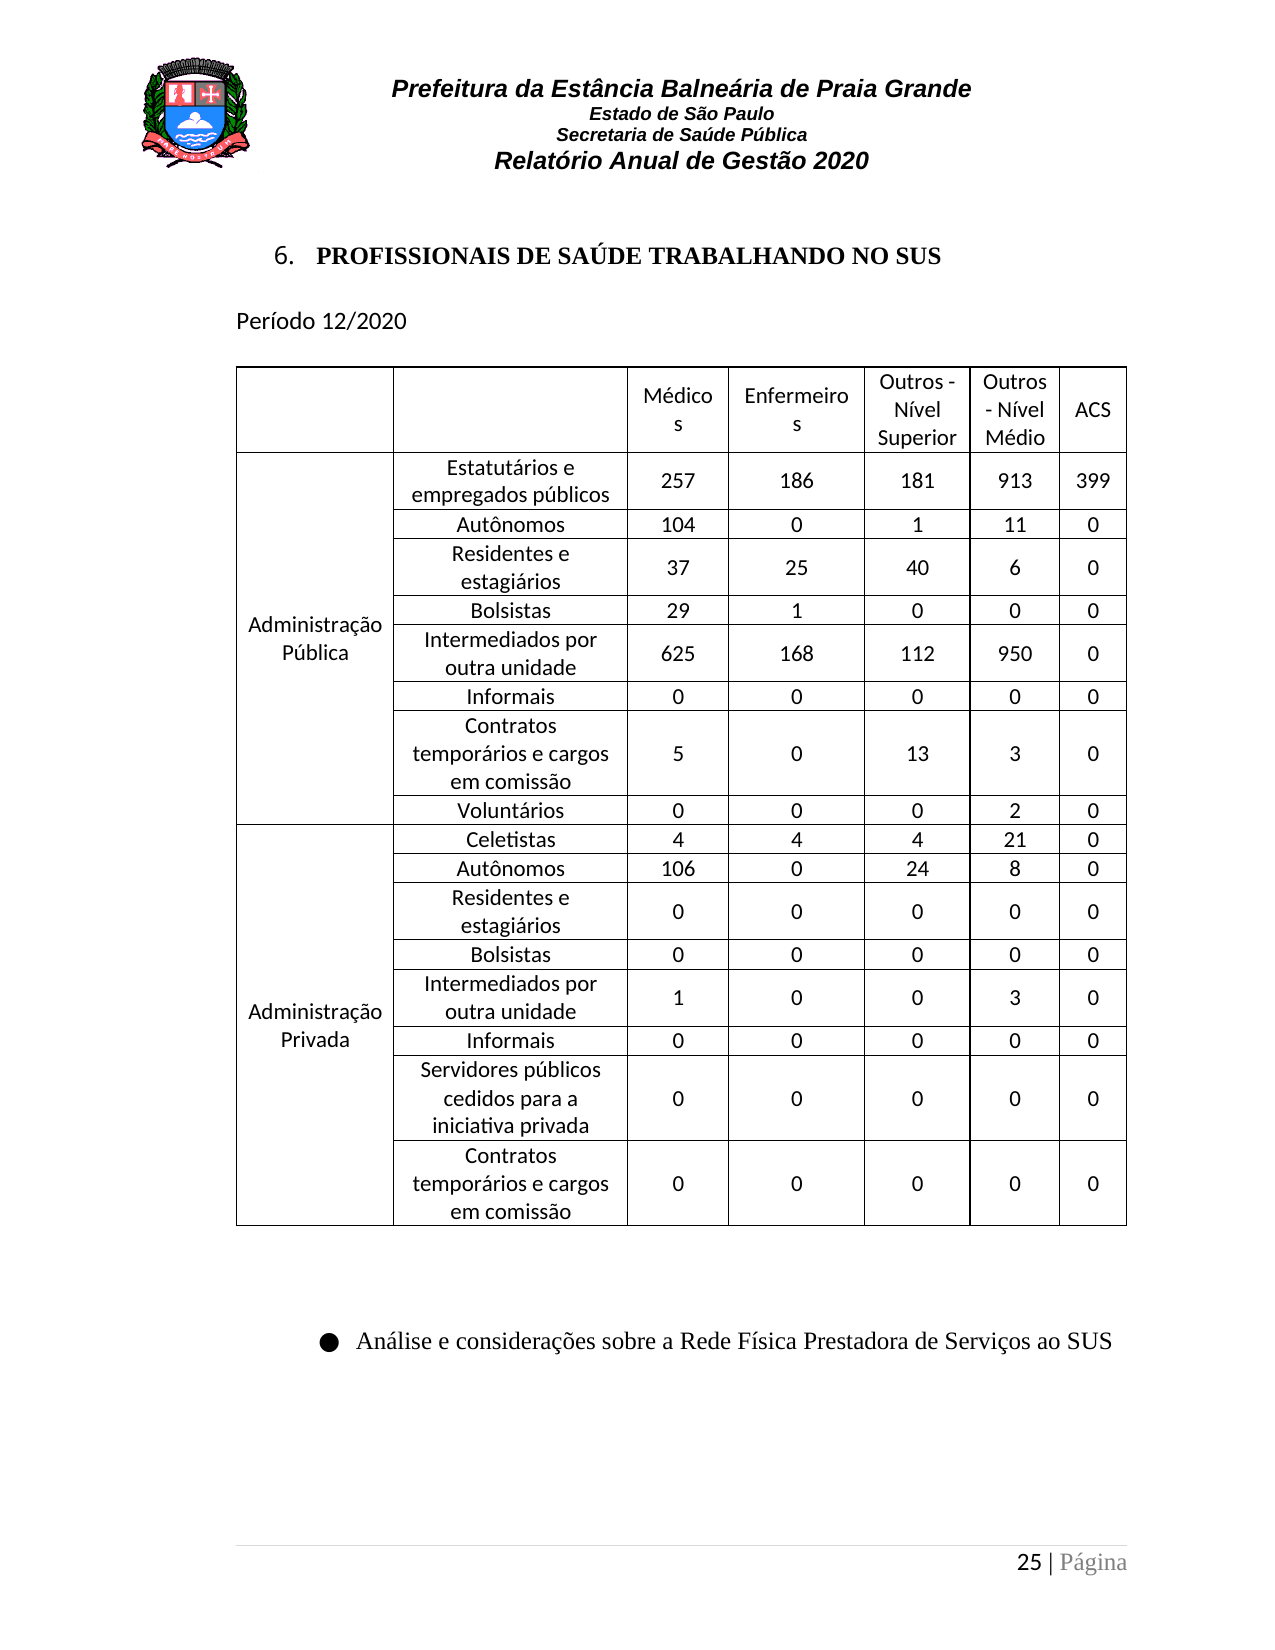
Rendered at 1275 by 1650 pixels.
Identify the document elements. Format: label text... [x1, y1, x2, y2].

table_cell Autônomos [394, 854, 627, 882]
table_cell 25 [729, 539, 864, 595]
table_cell Informais [394, 682, 627, 710]
table_cell Administração Pública [237, 453, 393, 824]
table_cell 0 [729, 1141, 864, 1225]
table_cell Contratos temporários e cargos em comissão [394, 1141, 627, 1225]
table_cell 4 [729, 825, 864, 853]
table_cell 0 [1060, 883, 1126, 939]
table_cell 0 [1060, 539, 1126, 595]
table_header Outros - Nível Superior [865, 368, 969, 452]
table_cell 24 [865, 854, 969, 882]
table_cell 0 [865, 796, 969, 824]
table_cell 5 [628, 711, 728, 795]
table_header Outros - Nível Médio [971, 368, 1059, 452]
list Análise e considerações sobre a Rede Física Prestadora de Serviços ao SUS [318, 1312, 1127, 1363]
table_cell 0 [1060, 825, 1126, 853]
table_cell 625 [628, 625, 728, 681]
table_cell 0 [1060, 1141, 1126, 1225]
table_header Enfermeiros [729, 368, 864, 452]
text Período 12/2020 [236, 305, 1127, 336]
table_cell 0 [729, 1027, 864, 1054]
table_cell 4 [865, 825, 969, 853]
table_cell 0 [729, 1056, 864, 1140]
table_cell 13 [865, 711, 969, 795]
table_cell 181 [865, 453, 969, 509]
table_cell Bolsistas [394, 596, 627, 624]
table_cell 0 [1060, 596, 1126, 624]
table_cell 0 [628, 883, 728, 939]
table_cell 0 [729, 510, 864, 538]
table_cell 0 [729, 970, 864, 1026]
table_cell Voluntários [394, 796, 627, 824]
table_cell 0 [971, 1141, 1059, 1225]
table_cell 0 [1060, 625, 1126, 681]
table_cell 0 [729, 940, 864, 968]
table_cell 1 [865, 510, 969, 538]
table_cell 0 [729, 883, 864, 939]
table_cell Residentes e estagiários [394, 539, 627, 595]
table_cell 0 [971, 596, 1059, 624]
table_cell 0 [1060, 854, 1126, 882]
table_cell Administração Privada [237, 825, 393, 1225]
table_cell 399 [1060, 453, 1126, 509]
table_cell 0 [628, 1141, 728, 1225]
table_cell 0 [865, 883, 969, 939]
table_header Médicos [628, 368, 728, 452]
table_cell 0 [865, 682, 969, 710]
table_cell 0 [1060, 682, 1126, 710]
table_cell Estatutários e empregados públicos [394, 453, 627, 509]
table_cell 0 [865, 596, 969, 624]
table_cell 0 [628, 1027, 728, 1054]
table_cell 186 [729, 453, 864, 509]
table_cell 0 [971, 883, 1059, 939]
table_cell 0 [971, 1027, 1059, 1054]
table_cell Contratos temporários e cargos em comissão [394, 711, 627, 795]
table_header [394, 368, 627, 452]
picture [132, 55, 259, 172]
table_cell 3 [971, 970, 1059, 1026]
table_cell 0 [628, 1056, 728, 1140]
table_cell 0 [1060, 1027, 1126, 1054]
table_cell Intermediados por outra unidade [394, 970, 627, 1026]
table_cell 104 [628, 510, 728, 538]
table_cell Celetistas [394, 825, 627, 853]
table_cell 0 [729, 682, 864, 710]
table_cell 0 [1060, 1056, 1126, 1140]
table_header [237, 368, 393, 452]
table_cell Autônomos [394, 510, 627, 538]
table_cell 0 [971, 1056, 1059, 1140]
table_cell 0 [865, 940, 969, 968]
table_cell 257 [628, 453, 728, 509]
table_cell 6 [971, 539, 1059, 595]
table_cell Intermediados por outra unidade [394, 625, 627, 681]
table_cell 29 [628, 596, 728, 624]
table_cell 0 [865, 1141, 969, 1225]
table_cell Bolsistas [394, 940, 627, 968]
table_cell Informais [394, 1027, 627, 1054]
table_cell 0 [729, 711, 864, 795]
table_cell Residentes e estagiários [394, 883, 627, 939]
table_cell 0 [729, 796, 864, 824]
table_cell 0 [865, 1056, 969, 1140]
table_cell 3 [971, 711, 1059, 795]
table_header ACS [1060, 368, 1126, 452]
table_cell 0 [865, 970, 969, 1026]
table_cell 40 [865, 539, 969, 595]
table_cell 0 [729, 854, 864, 882]
table_cell 106 [628, 854, 728, 882]
table_cell 0 [1060, 940, 1126, 968]
table_cell 913 [971, 453, 1059, 509]
table_cell 0 [1060, 970, 1126, 1026]
table_cell 0 [865, 1027, 969, 1054]
table_cell 0 [971, 682, 1059, 710]
table_cell 0 [628, 682, 728, 710]
table_cell 21 [971, 825, 1059, 853]
table_cell 168 [729, 625, 864, 681]
table_cell 1 [628, 970, 728, 1026]
table_cell 950 [971, 625, 1059, 681]
table_cell 2 [971, 796, 1059, 824]
table_cell 0 [628, 940, 728, 968]
table_cell 0 [971, 940, 1059, 968]
table_cell 1 [729, 596, 864, 624]
table_cell 0 [1060, 796, 1126, 824]
table_cell 37 [628, 539, 728, 595]
table_cell 0 [628, 796, 728, 824]
table_cell 4 [628, 825, 728, 853]
table_cell 0 [1060, 510, 1126, 538]
list PROFISSIONAIS DE SAÚDE TRABALHANDO NO SUS [274, 237, 1127, 271]
table_cell Servidores públicos cedidos para a iniciativa privada [394, 1056, 627, 1140]
table_cell 0 [1060, 711, 1126, 795]
table_cell 8 [971, 854, 1059, 882]
table_cell 112 [865, 625, 969, 681]
table_cell 11 [971, 510, 1059, 538]
